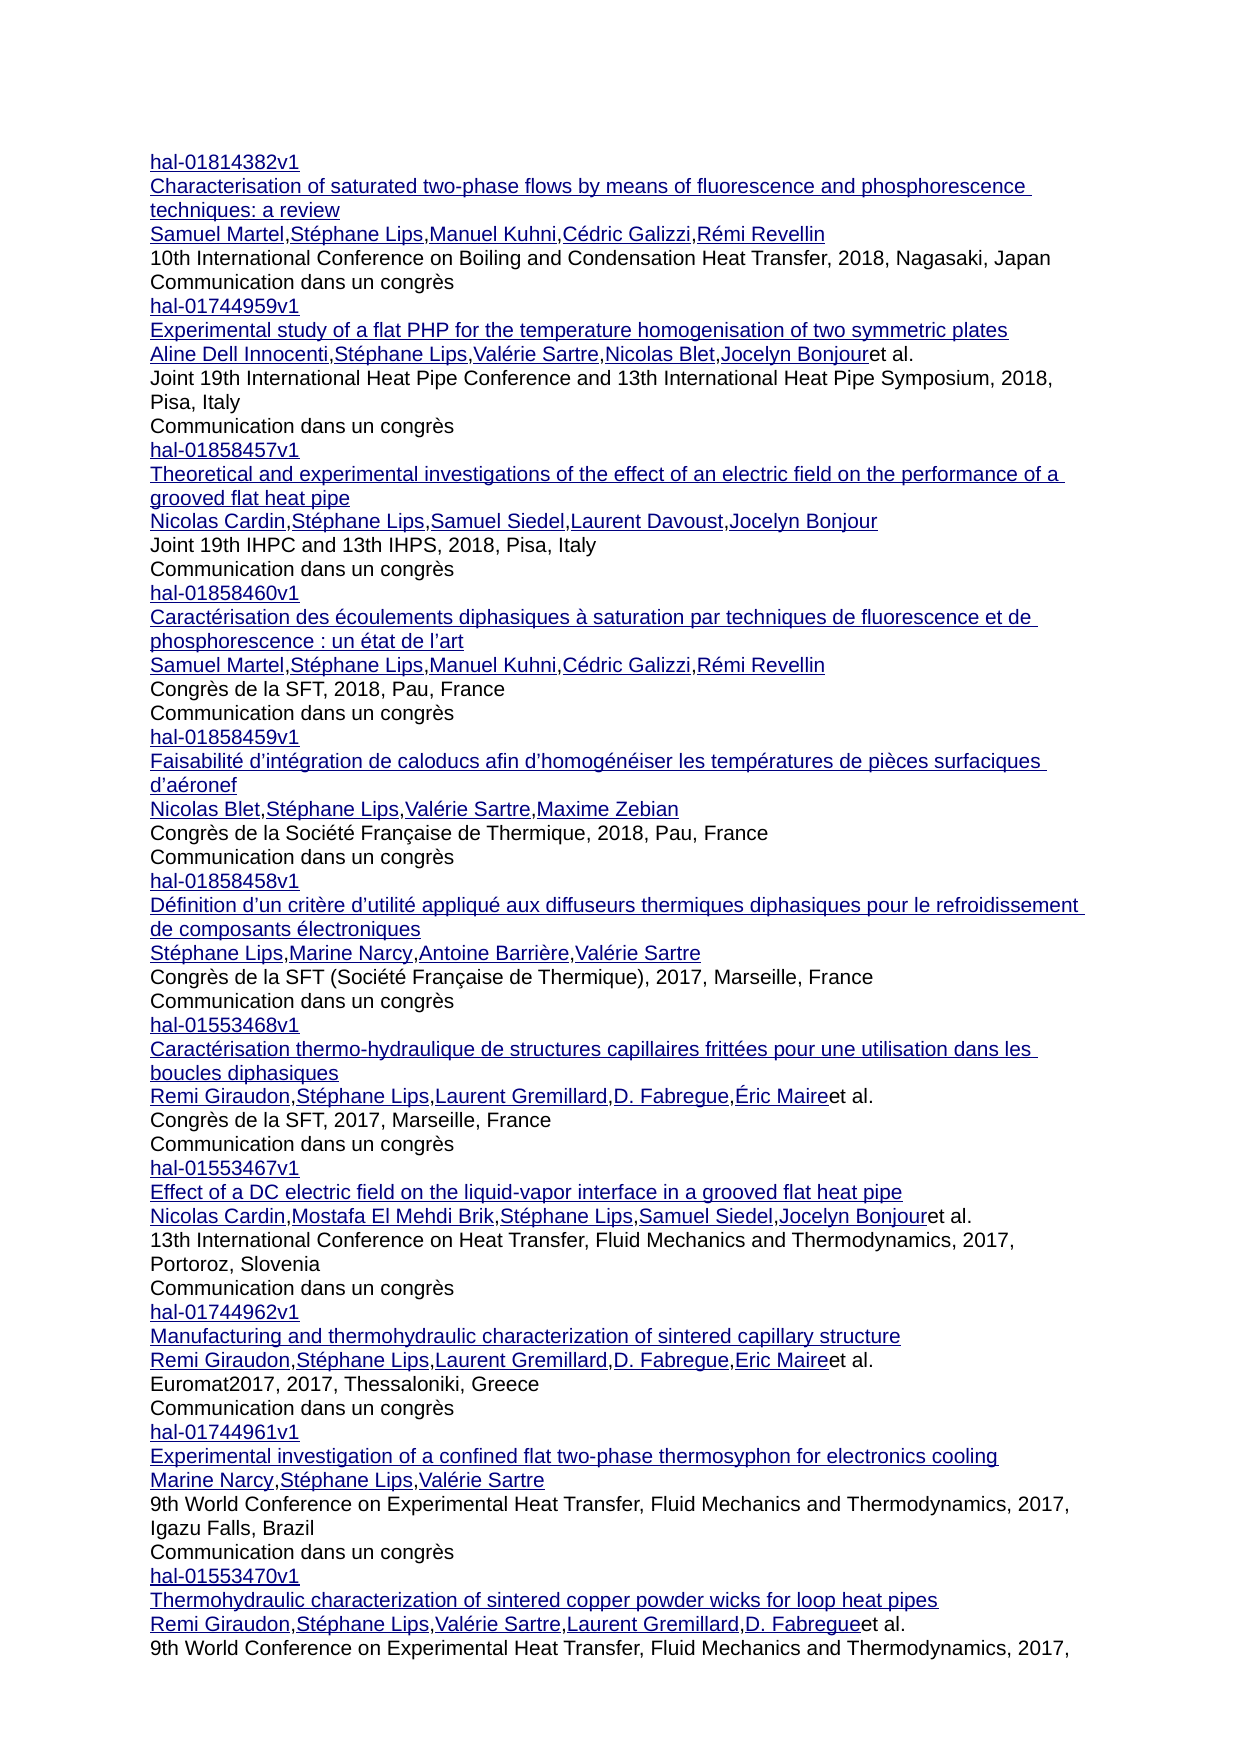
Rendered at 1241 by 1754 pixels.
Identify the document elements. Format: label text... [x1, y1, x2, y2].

table_cell hal-01814382v1 [150, 150, 1090, 174]
table_cell Characterisation of saturated two-phase flows by means of fluorescence and phosphorescence techniques: a review Samuel Martel,Stéphane Lips,Manuel Kuhni,Cédric Galizzi,Rémi Revellin 10th International Conference on Boiling and Condensation Heat Transfer, 2018, Nagasaki, Japan Communication dans un congrès hal-01744959v1 [150, 174, 1090, 318]
table_cell Faisabilité d’intégration de caloducs afin d’homogénéiser les températures de pièces surfaciques d’aéronef Nicolas Blet,Stéphane Lips,Valérie Sartre,Maxime Zebian Congrès de la Société Française de Thermique, 2018, Pau, France Communication dans un congrès hal-01858458v1 [150, 749, 1090, 893]
table_cell Theoretical and experimental investigations of the effect of an electric field on the performance of a grooved flat heat pipe Nicolas Cardin,Stéphane Lips,Samuel Siedel,Laurent Davoust,Jocelyn Bonjour Joint 19th IHPC and 13th IHPS, 2018, Pisa, Italy Communication dans un congrès hal-01858460v1 [150, 461, 1090, 605]
table_cell Experimental investigation of a confined flat two-phase thermosyphon for electronics cooling Marine Narcy,Stéphane Lips,Valérie Sartre 9th World Conference on Experimental Heat Transfer, Fluid Mechanics and Thermodynamics, 2017, Igazu Falls, Brazil Communication dans un congrès hal-01553470v1 [150, 1444, 1090, 1587]
table_cell Manufacturing and thermohydraulic characterization of sintered capillary structure Remi Giraudon,Stéphane Lips,Laurent Gremillard,D. Fabregue,Eric Maireet al. Euromat2017, 2017, Thessaloniki, Greece Communication dans un congrès hal-01744961v1 [150, 1324, 1090, 1444]
table_cell Caractérisation thermo-hydraulique de structures capillaires frittées pour une utilisation dans les boucles diphasiques Remi Giraudon,Stéphane Lips,Laurent Gremillard,D. Fabregue,Éric Maireet al. Congrès de la SFT, 2017, Marseille, France Communication dans un congrès hal-01553467v1 [150, 1036, 1090, 1180]
table_cell Experimental study of a flat PHP for the temperature homogenisation of two symmetric plates Aline Dell Innocenti,Stéphane Lips,Valérie Sartre,Nicolas Blet,Jocelyn Bonjouret al. Joint 19th International Heat Pipe Conference and 13th International Heat Pipe Symposium, 2018, Pisa, Italy Communication dans un congrès hal-01858457v1 [150, 318, 1090, 461]
table_cell Effect of a DC electric field on the liquid-vapor interface in a grooved flat heat pipe Nicolas Cardin,Mostafa El Mehdi Brik,Stéphane Lips,Samuel Siedel,Jocelyn Bonjouret al. 13th International Conference on Heat Transfer, Fluid Mechanics and Thermodynamics, 2017, Portoroz, Slovenia Communication dans un congrès hal-01744962v1 [150, 1180, 1090, 1324]
table_cell Thermohydraulic characterization of sintered copper powder wicks for loop heat pipes Remi Giraudon,Stéphane Lips,Valérie Sartre,Laurent Gremillard,D. Fabregueet al. 9th World Conference on Experimental Heat Transfer, Fluid Mechanics and Thermodynamics, 2017, [150, 1588, 1090, 1659]
table_cell Définition d’un critère d’utilité appliqué aux diffuseurs thermiques diphasiques pour le refroidissement de composants électroniques Stéphane Lips,Marine Narcy,Antoine Barrière,Valérie Sartre Congrès de la SFT (Société Française de Thermique), 2017, Marseille, France Communication dans un congrès hal-01553468v1 [150, 893, 1090, 1036]
table_cell Caractérisation des écoulements diphasiques à saturation par techniques de fluorescence et de phosphorescence : un état de l’art Samuel Martel,Stéphane Lips,Manuel Kuhni,Cédric Galizzi,Rémi Revellin Congrès de la SFT, 2018, Pau, France Communication dans un congrès hal-01858459v1 [150, 605, 1090, 749]
